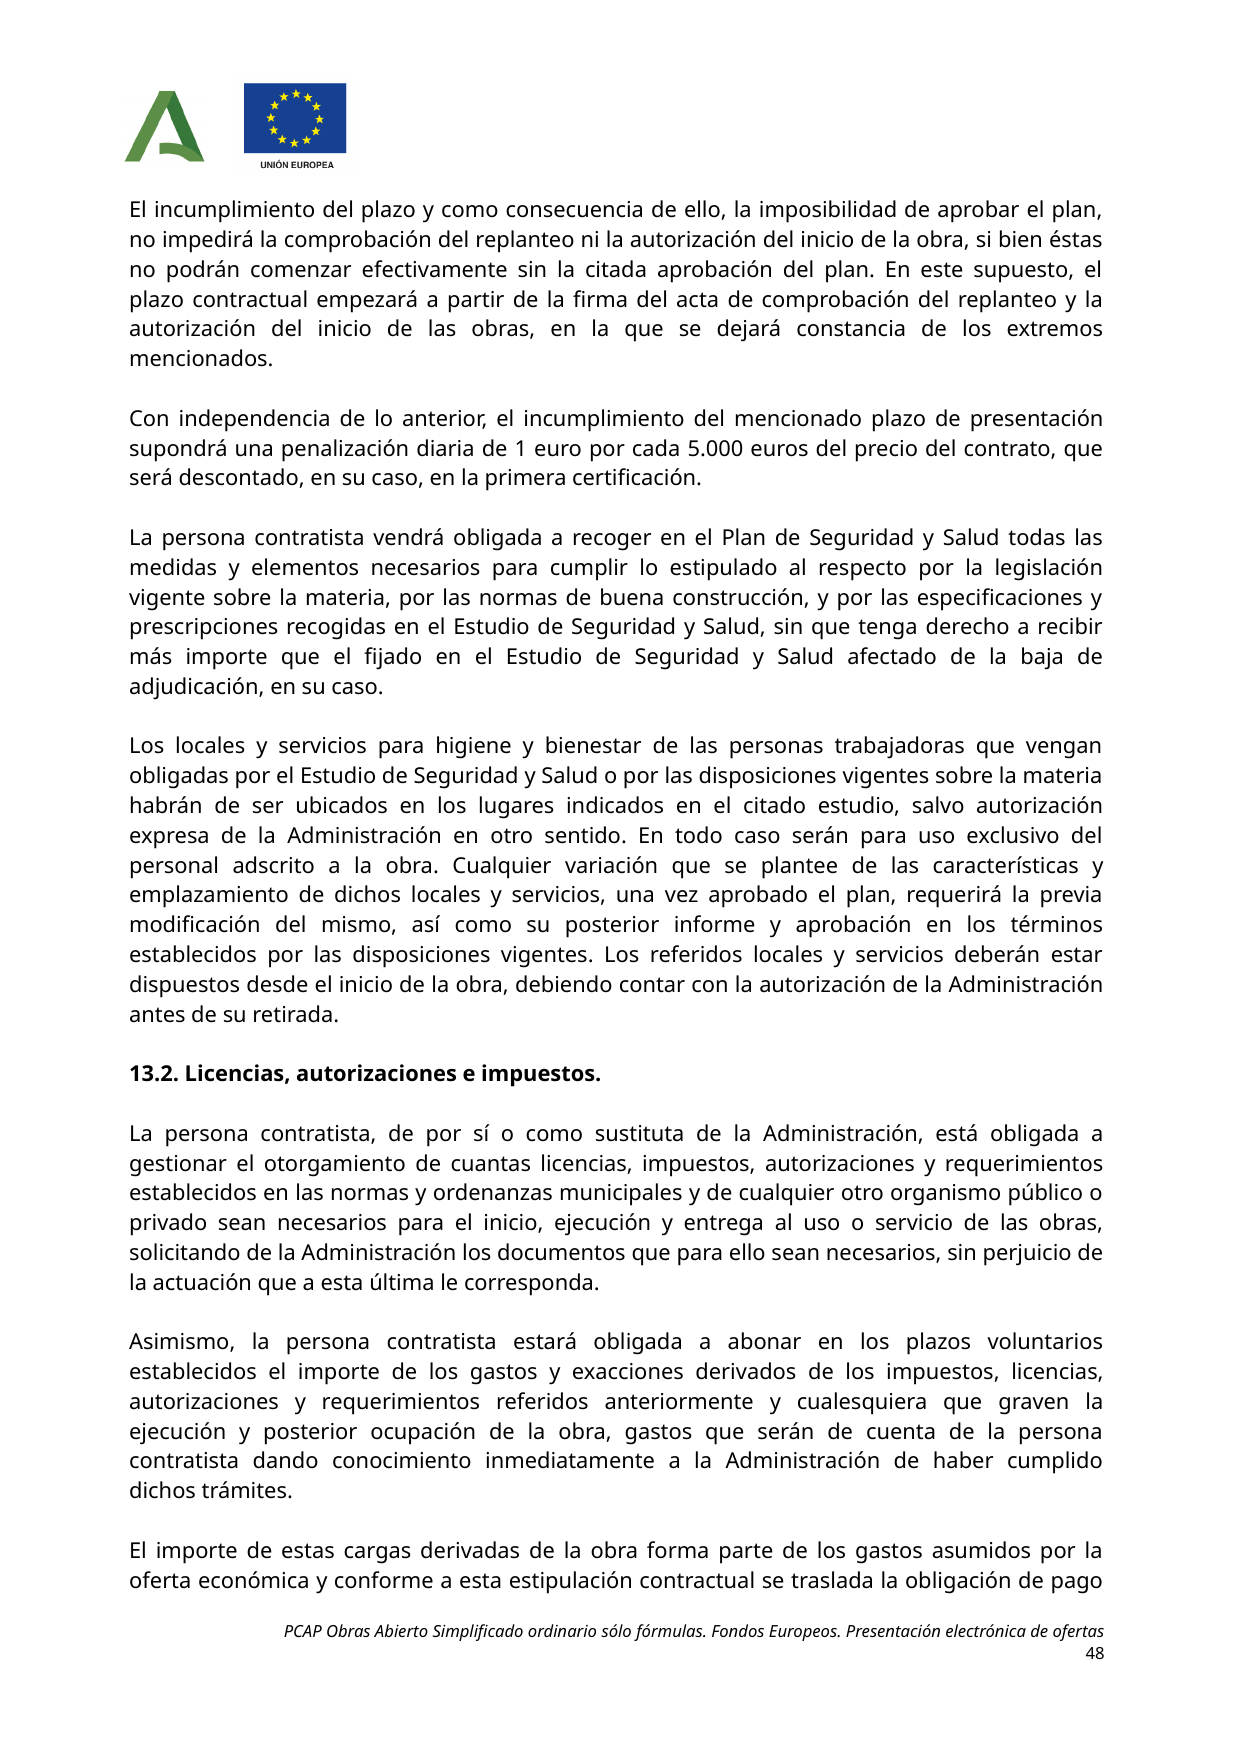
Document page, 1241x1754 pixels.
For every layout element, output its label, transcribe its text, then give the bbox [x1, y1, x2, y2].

text Asimismo, la persona contratista estará obligada a abonar en los plazos voluntarios establecidos el importe de los gastos y exacciones derivados de los impuestos, licencias, autorizaciones y requerimientos referidos anteriormente y cualesquiera que graven la ejecución y posterior ocupación de la obra, gastos que serán de cuenta de la persona contratista dando conocimiento inmediatamente a la Administración de haber cumplido dichos trámites. [129, 1326, 1104, 1505]
picture [120, 86, 209, 166]
text Los locales y servicios para higiene y bienestar de las personas trabajadoras que vengan obligadas por el Estudio de Seguridad y Salud o por las disposiciones vigentes sobre la materia habrán de ser ubicados en los lugares indicados en el citado estudio, salvo autorización expresa de la Administración en otro sentido. En todo caso serán para uso exclusivo del personal adscrito a la obra. Cualquier variación que se plantee de las características y emplazamiento de dichos locales y servicios, una vez aprobado el plan, requerirá la previa modificación del mismo, así como su posterior informe y aprobación en los términos establecidos por las disposiciones vigentes. Los referidos locales y servicios deberán estar dispuestos desde el inicio de la obra, debiendo contar con la autorización de la Administración antes de su retirada. [129, 731, 1104, 1028]
text 13.2. Licencias, autorizaciones e impuestos. [129, 1058, 1104, 1088]
text Con independencia de lo anterior, el incumplimiento del mencionado plazo de presentación supondrá una penalización diaria de 1 euro por cada 5.000 euros del precio del contrato, que será descontado, en su caso, en la primera certificación. [129, 403, 1104, 492]
text La persona contratista, de por sí o como sustituta de la Administración, está obligada a gestionar el otorgamiento de cuantas licencias, impuestos, autorizaciones y requerimientos establecidos en las normas y ordenanzas municipales y de cualquier otro organismo público o privado sean necesarios para el inicio, ejecución y entrega al uso o servicio de las obras, solicitando de la Administración los documentos que para ello sean necesarios, sin perjuicio de la actuación que a esta última le corresponda. [129, 1118, 1104, 1297]
text El importe de estas cargas derivadas de la obra forma parte de los gastos asumidos por la oferta económica y conforme a esta estipulación contractual se traslada la obligación de pago [129, 1535, 1104, 1594]
text El incumplimiento del plazo y como consecuencia de ello, la imposibilidad de aprobar el plan, no impedirá la comprobación del replanteo ni la autorización del inicio de la obra, si bien éstas no podrán comenzar efectivamente sin la citada aprobación del plan. En este supuesto, el plazo contractual empezará a partir de la firma del acta de comprobación del replanteo y la autorización del inicio de las obras, en la que se dejará constancia de los extremos mencionados. [129, 194, 1104, 373]
text La persona contratista vendrá obligada a recoger en el Plan de Seguridad y Salud todas las medidas y elementos necesarios para cumplir lo estipulado al respecto por la legislación vigente sobre la materia, por las normas de buena construcción, y por las especificaciones y prescripciones recogidas en el Estudio de Seguridad y Salud, sin que tenga derecho a recibir más importe que el fijado en el Estudio de Seguridad y Salud afectado de la baja de adjudicación, en su caso. [129, 522, 1104, 701]
picture [232, 78, 358, 176]
